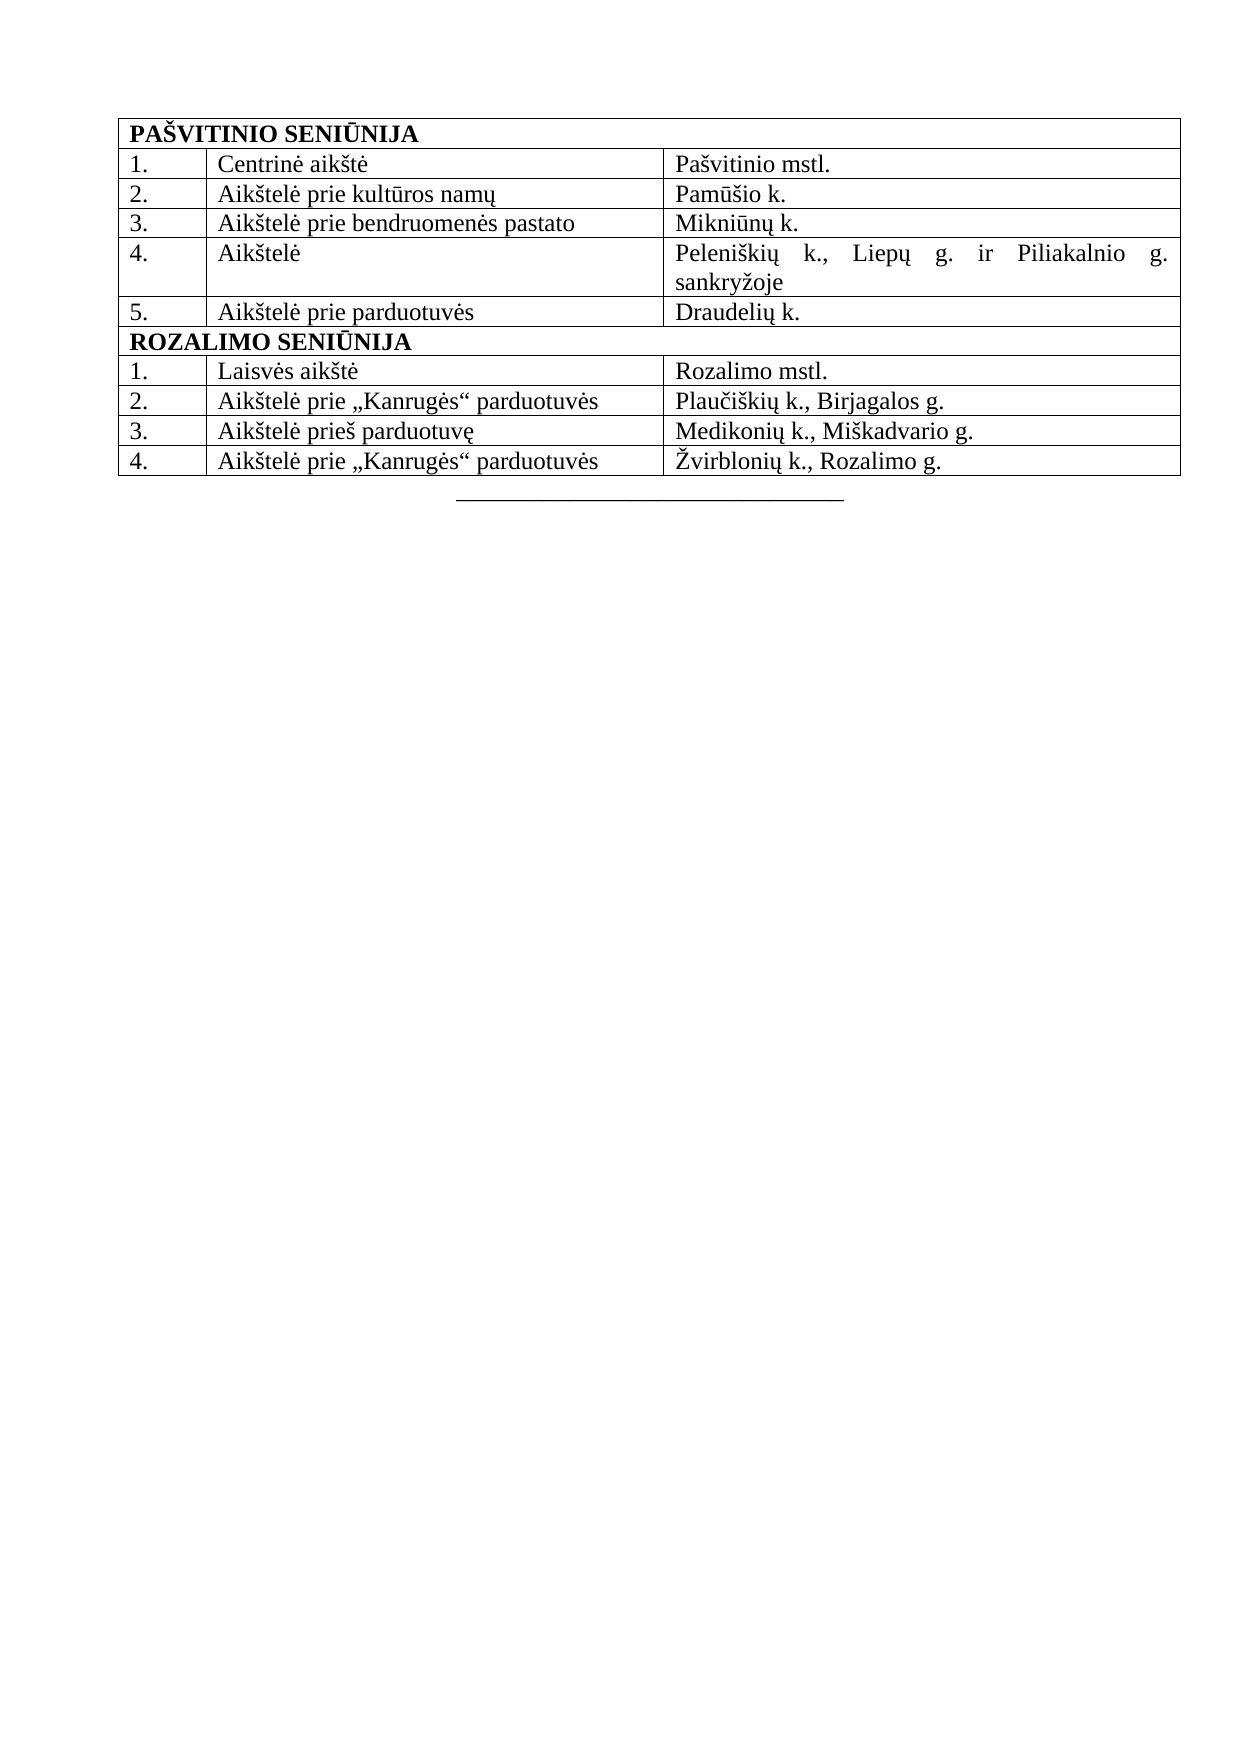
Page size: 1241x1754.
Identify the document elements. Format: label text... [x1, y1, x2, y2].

table_cell 5. [119, 297, 206, 326]
table_cell Plaučiškių k., Birjagalos g. [664, 386, 1180, 415]
table_cell Draudelių k. [664, 297, 1180, 326]
table_cell Pašvitinio mstl. [664, 149, 1180, 178]
table_cell 1. [119, 356, 206, 385]
table_cell Aikštelė prieš parduotuvę [207, 416, 663, 445]
table_cell 4. [119, 446, 206, 474]
table_cell Medikonių k., Miškadvario g. [664, 416, 1180, 445]
table_cell Laisvės aikštė [207, 356, 663, 385]
table_cell ROZALIMO SENIŪNIJA [119, 327, 1180, 355]
table_cell Aikštelė prie „Kanrugės“ parduotuvės [207, 446, 663, 474]
table_cell 3. [119, 209, 206, 237]
table_cell 1. [119, 149, 206, 178]
table_cell PAŠVITINIO SENIŪNIJA [119, 119, 1180, 148]
table_cell 4. [119, 238, 206, 296]
table_cell Aikštelė prie „Kanrugės“ parduotuvės [207, 386, 663, 415]
table_cell Centrinė aikštė [207, 149, 663, 178]
table_cell Rozalimo mstl. [664, 356, 1180, 385]
table_cell Aikštelė prie parduotuvės [207, 297, 663, 326]
table_cell Aikštelė [207, 238, 663, 296]
table_cell 2. [119, 179, 206, 207]
table_cell Pamūšio k. [664, 179, 1180, 207]
table_cell 2. [119, 386, 206, 415]
table_cell Žvirblonių k., Rozalimo g. [664, 446, 1180, 474]
table_cell 3. [119, 416, 206, 445]
table_cell Aikštelė prie bendruomenės pastato [207, 209, 663, 237]
table_cell Peleniškių k., Liepų g. ir Piliakalnio g. sankryžoje [664, 238, 1180, 296]
table_cell Aikštelė prie kultūros namų [207, 179, 663, 207]
text _______________________________ [118, 476, 1181, 504]
table_cell Mikniūnų k. [664, 209, 1180, 237]
